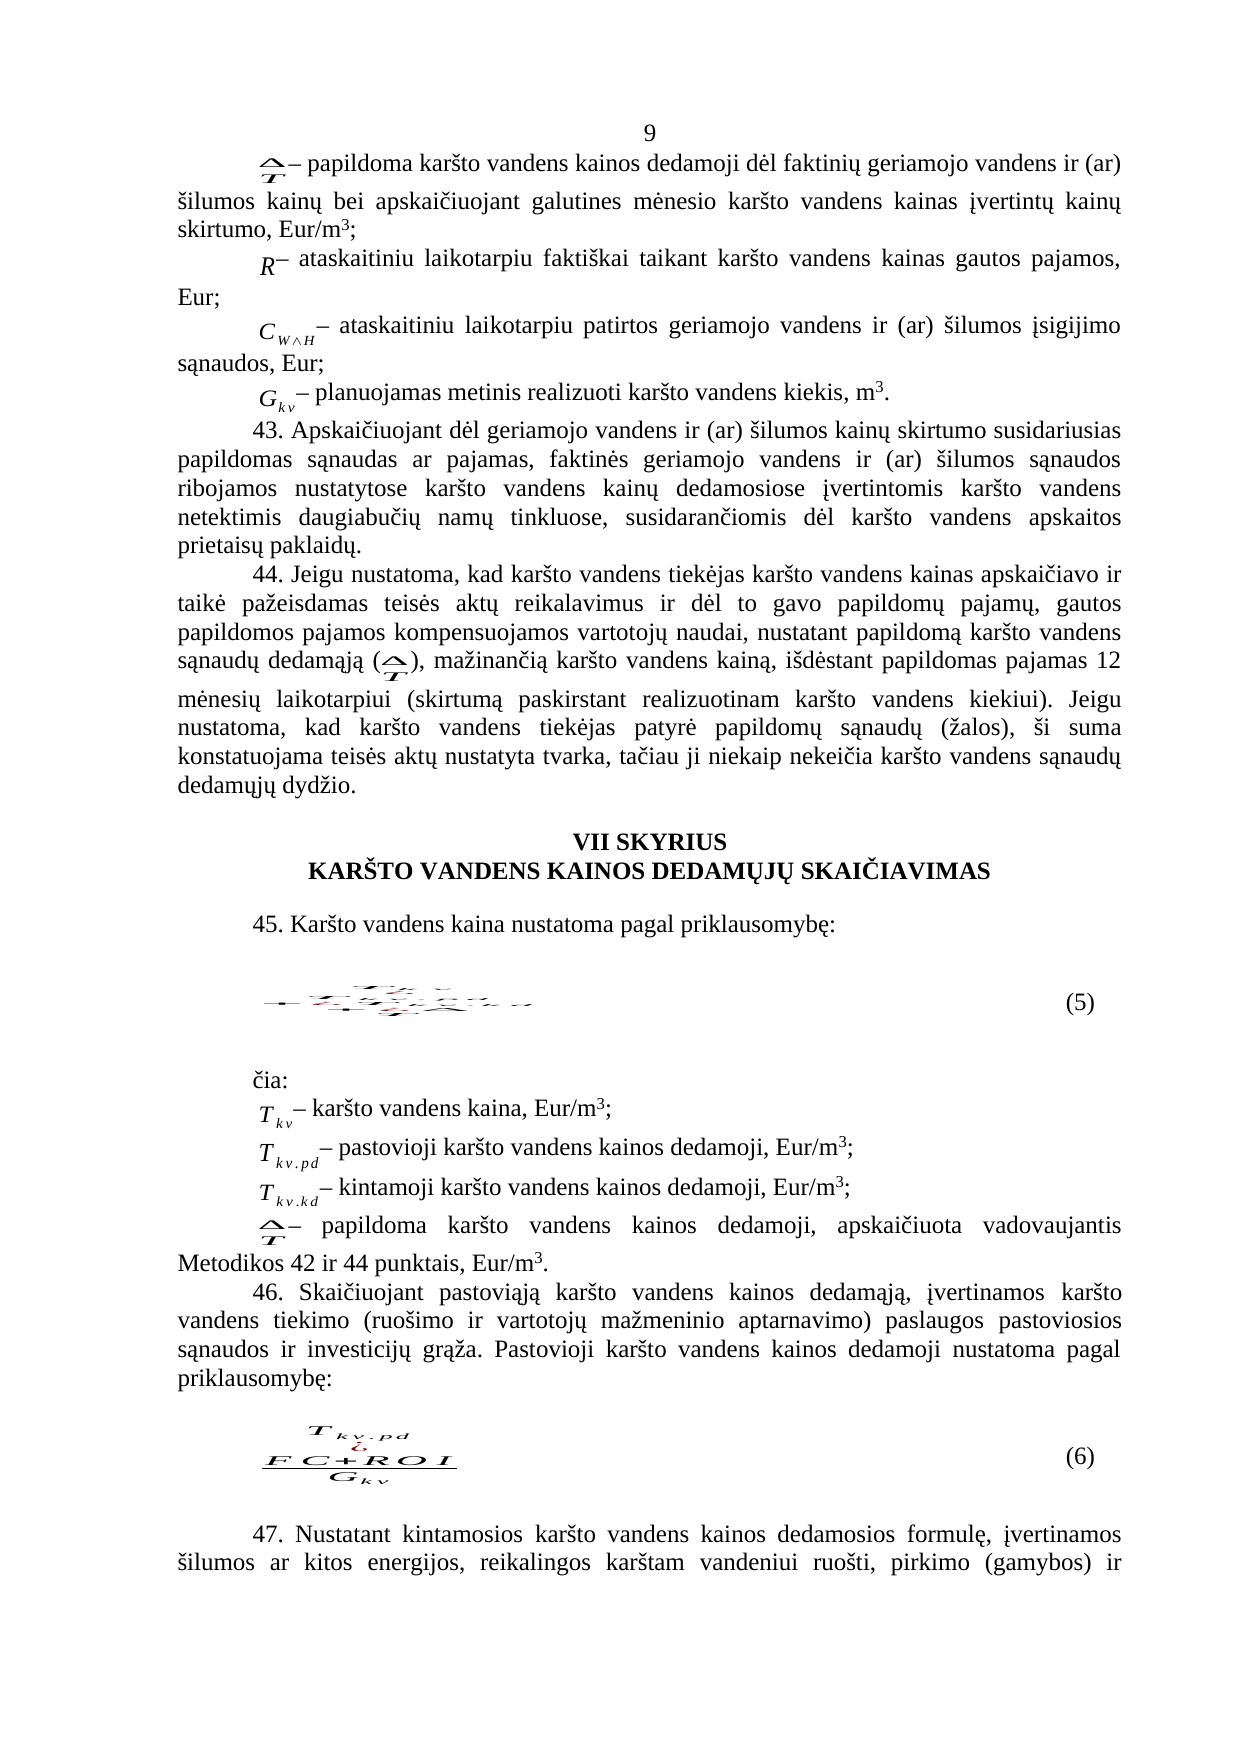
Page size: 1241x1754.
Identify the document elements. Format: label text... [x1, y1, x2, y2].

text – ataskaitiniu laikotarpiu faktiškai taikant karšto vandens kainas gautos pajamos, Eur; [177, 243, 1122, 310]
table_header (5) [1038, 967, 1122, 1036]
text – planuojamas metinis realizuoti karšto vandens kiekis, m3. [177, 377, 1122, 416]
text 47. Nustatant kintamosios karšto vandens kainos dedamosios formulę, įvertinamos šilumos ar kitos energijos, reikalingos karštam vandeniui ruošti, pirkimo (gamybos) ir [177, 1519, 1122, 1576]
text – kintamoji karšto vandens kainos dedamoji, Eur/m3; [177, 1172, 1122, 1210]
table_header [249, 967, 1038, 1036]
subtitle KARŠTO VANDENS KAINOS DEDAMŲJŲ SKAIČIAVIMAS [177, 856, 1122, 885]
text – karšto vandens kaina, Eur/m3; [177, 1093, 1122, 1132]
text 45. Karšto vandens kaina nustatoma pagal priklausomybę: [177, 909, 1122, 938]
table_header (6) [1038, 1421, 1122, 1490]
table_header [177, 1421, 248, 1490]
text – pastovioji karšto vandens kainos dedamoji, Eur/m3; [177, 1132, 1122, 1172]
text – ataskaitiniu laikotarpiu patirtos geriamojo vandens ir (ar) šilumos įsigijimo sąnaudos, Eur; [177, 310, 1122, 377]
text VII SKYRIUS [177, 827, 1122, 856]
text čia: [177, 1065, 1122, 1093]
text – papildoma karšto vandens kainos dedamoji dėl faktinių geriamojo vandens ir (ar) šilumos kainų bei apskaičiuojant galutines mėnesio karšto vandens kainas įvertintų kainų skirtumo, Eur/m3; [177, 148, 1122, 243]
table_header [249, 1421, 1038, 1490]
text 43. Apskaičiuojant dėl geriamojo vandens ir (ar) šilumos kainų skirtumo susidariusias papildomas sąnaudas ar pajamas, faktinės geriamojo vandens ir (ar) šilumos sąnaudos ribojamos nustatytose karšto vandens kainų dedamosiose įvertintomis karšto vandens netektimis daugiabučių namų tinkluose, susidarančiomis dėl karšto vandens apskaitos prietaisų paklaidų. [177, 416, 1122, 559]
text – papildoma karšto vandens kainos dedamoji, apskaičiuota vadovaujantis Metodikos 42 ir 44 punktais, Eur/m3. [177, 1210, 1122, 1277]
table_header [177, 967, 248, 1036]
text 44. Jeigu nustatoma, kad karšto vandens tiekėjas karšto vandens kainas apskaičiavo ir taikė pažeisdamas teisės aktų reikalavimus ir dėl to gavo papildomų pajamų, gautos papildomos pajamos kompensuojamos vartotojų naudai, nustatant papildomą karšto vandens sąnaudų dedamąją (), mažinančią karšto vandens kainą, išdėstant papildomas pajamas 12 mėnesių laikotarpiui (skirtumą paskirstant realizuotinam karšto vandens kiekiui). Jeigu nustatoma, kad karšto vandens tiekėjas patyrė papildomų sąnaudų (žalos), ši suma konstatuojama teisės aktų nustatyta tvarka, tačiau ji niekaip nekeičia karšto vandens sąnaudų dedamųjų dydžio. [177, 559, 1122, 799]
text 46. Skaičiuojant pastoviąją karšto vandens kainos dedamąją, įvertinamos karšto vandens tiekimo (ruošimo ir vartotojų mažmeninio aptarnavimo) paslaugos pastoviosios sąnaudos ir investicijų grąža. Pastovioji karšto vandens kainos dedamoji nustatoma pagal priklausomybę: [177, 1277, 1122, 1392]
